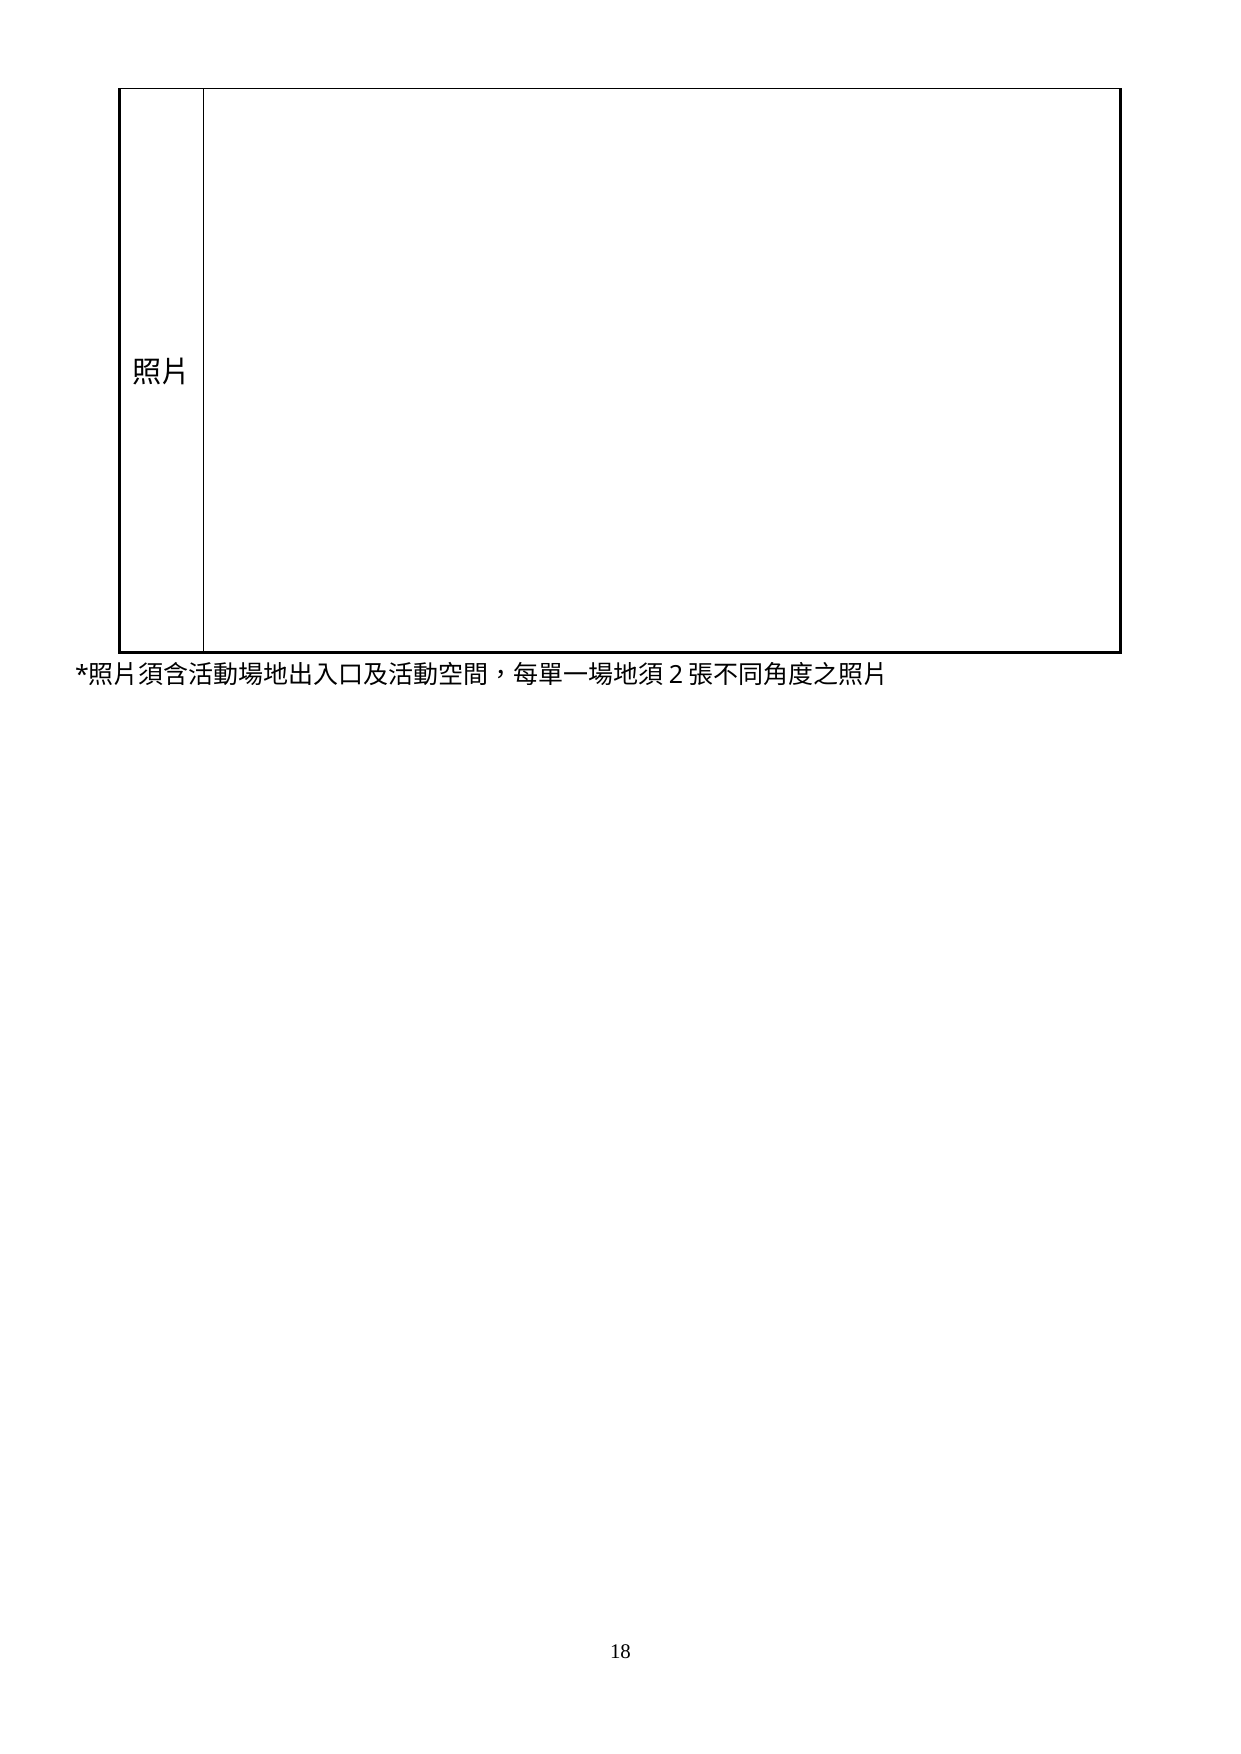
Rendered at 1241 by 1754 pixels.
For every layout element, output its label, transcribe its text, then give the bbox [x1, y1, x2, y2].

table_cell [204, 89, 1119, 651]
table_cell 照片 [121, 89, 203, 651]
text *照片須含活動場地出入口及活動空間，每單一場地須2張不同角度之照片 [75, 654, 1165, 692]
